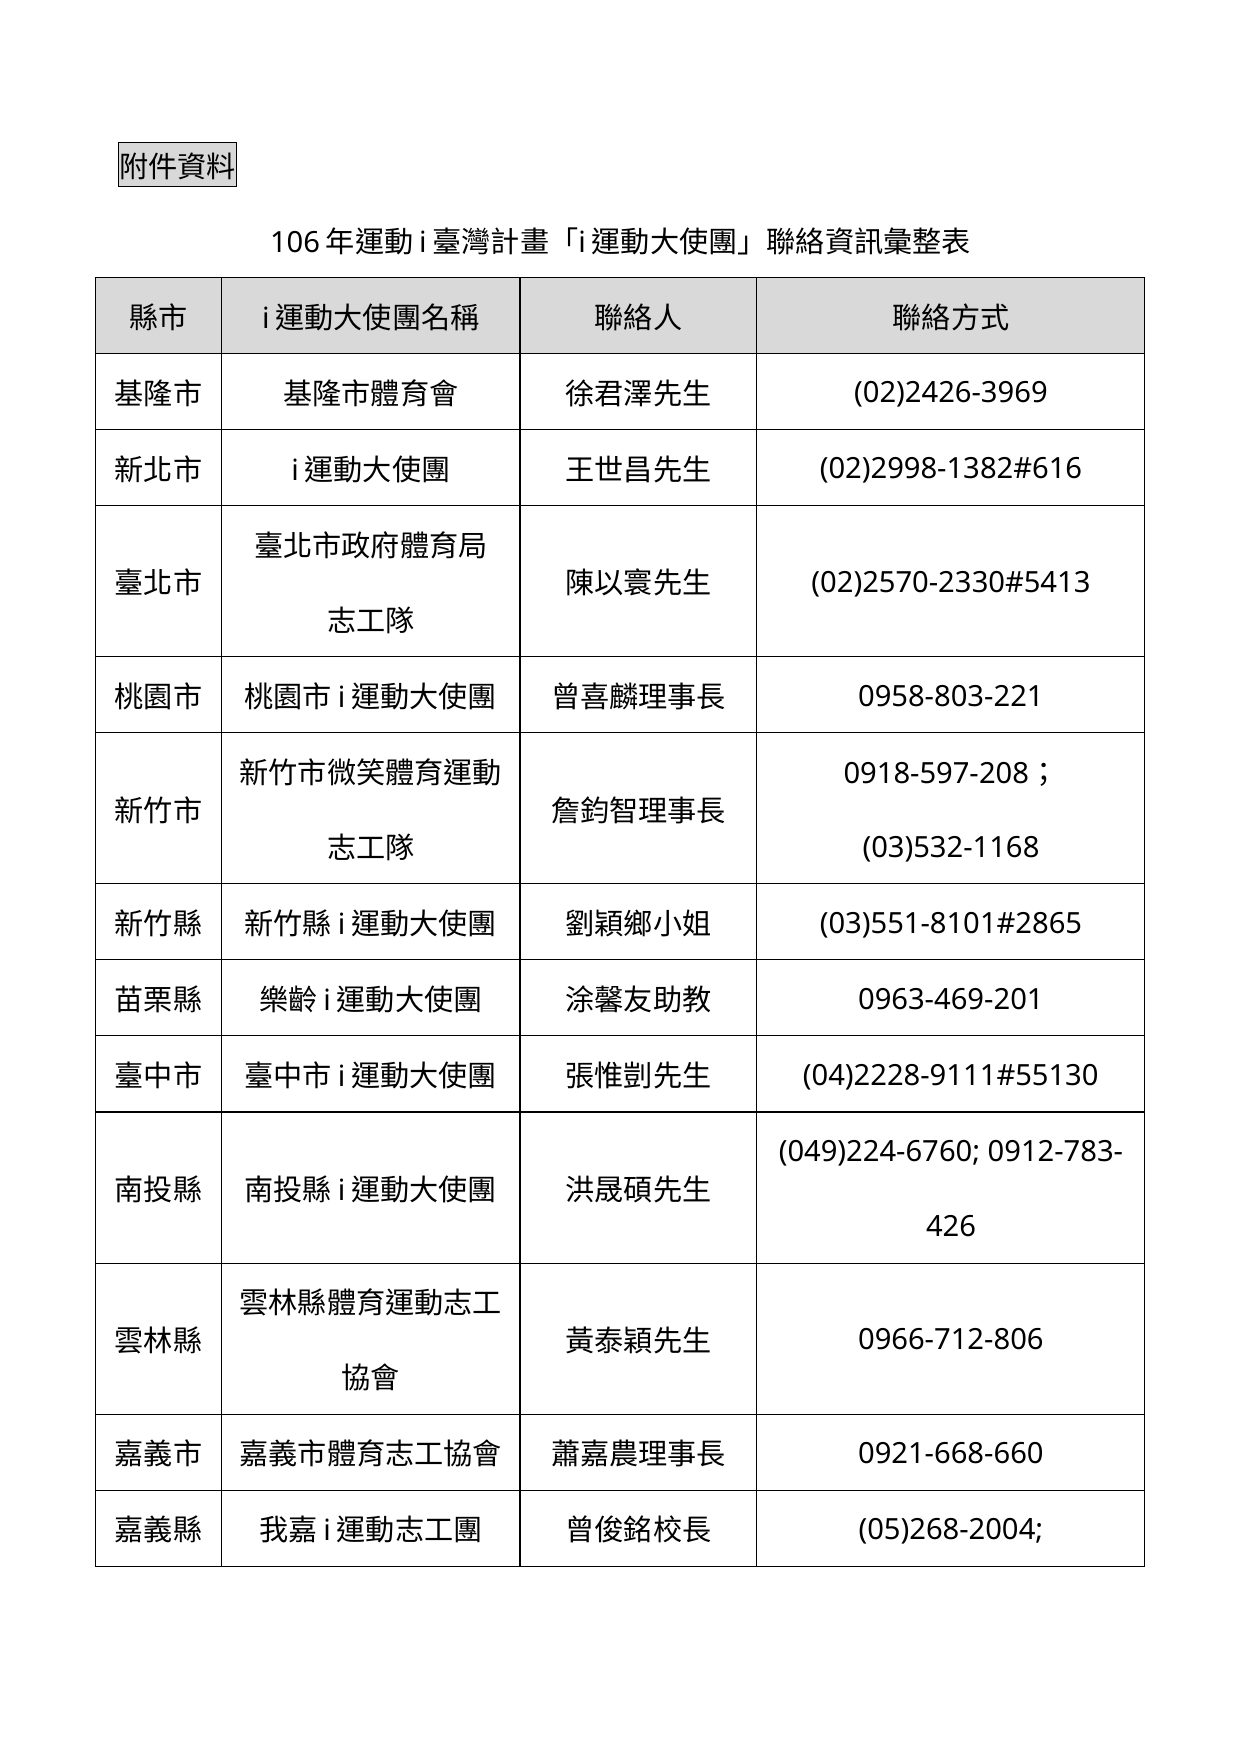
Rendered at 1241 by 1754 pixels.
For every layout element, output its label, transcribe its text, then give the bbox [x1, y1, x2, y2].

table_cell 臺北市政府體育局 志工隊 [222, 506, 519, 656]
table_cell 南投縣i運動大使團 [222, 1113, 519, 1262]
table_header 聯絡方式 [757, 278, 1144, 353]
table_cell 臺中市i運動大使團 [222, 1036, 519, 1111]
table_cell 新竹市微笑體育運動志工隊 [222, 733, 519, 883]
table_cell 基隆市體育會 [222, 354, 519, 429]
table_cell 0966-712-806 [757, 1264, 1144, 1413]
table_cell 雲林縣體育運動志工協會 [222, 1264, 519, 1413]
table_cell 新竹市 [96, 733, 221, 883]
table_cell 詹鈞智理事長 [521, 733, 756, 883]
table_cell 嘉義市 [96, 1415, 221, 1489]
table_cell 雲林縣 [96, 1264, 221, 1413]
table_cell (02)2998-1382#616 [757, 430, 1144, 505]
table_cell 桃園市i運動大使團 [222, 657, 519, 732]
table_cell (04)2228-9111#55130 [757, 1036, 1144, 1111]
table_cell 新北市 [96, 430, 221, 505]
table_cell 0963-469-201 [757, 960, 1144, 1035]
table_cell 嘉義縣 [96, 1491, 221, 1566]
table_cell 新竹縣i運動大使團 [222, 884, 519, 959]
table_cell 新竹縣 [96, 884, 221, 959]
table_cell 曾俊銘校長 [521, 1491, 756, 1566]
table_cell i運動大使團 [222, 430, 519, 505]
table_cell 基隆市 [96, 354, 221, 429]
table_header i運動大使團名稱 [222, 278, 519, 353]
text 附件資料 [118, 127, 1122, 202]
table_cell 涂馨友助教 [521, 960, 756, 1035]
table_cell (02)2570-2330#5413 [757, 506, 1144, 656]
table_cell 劉穎鄉小姐 [521, 884, 756, 959]
table_cell (049)224-6760; 0912-783-426 [757, 1113, 1144, 1262]
table_header 縣市 [96, 278, 221, 353]
table_cell 洪晟碩先生 [521, 1113, 756, 1262]
table_cell 曾喜麟理事長 [521, 657, 756, 732]
table_cell 徐君澤先生 [521, 354, 756, 429]
table_cell 苗栗縣 [96, 960, 221, 1035]
table_cell 0921-668-660 [757, 1415, 1144, 1489]
table_cell 王世昌先生 [521, 430, 756, 505]
table_cell 我嘉i運動志工團 [222, 1491, 519, 1566]
table_cell 臺中市 [96, 1036, 221, 1111]
table_cell 樂齡i運動大使團 [222, 960, 519, 1035]
table_cell (02)2426-3969 [757, 354, 1144, 429]
text 106年運動i臺灣計畫「i運動大使團」聯絡資訊彙整表 [118, 202, 1122, 277]
table_cell 0958-803-221 [757, 657, 1144, 732]
table_cell (05)268-2004; [757, 1491, 1144, 1566]
table_cell 蕭嘉農理事長 [521, 1415, 756, 1489]
table_cell (03)551-8101#2865 [757, 884, 1144, 959]
table_header 聯絡人 [521, 278, 756, 353]
table_cell 南投縣 [96, 1113, 221, 1262]
table_cell 桃園市 [96, 657, 221, 732]
table_cell 陳以寰先生 [521, 506, 756, 656]
table_cell 張惟剴先生 [521, 1036, 756, 1111]
table_cell 嘉義市體育志工協會 [222, 1415, 519, 1489]
table_cell 黃泰穎先生 [521, 1264, 756, 1413]
table_cell 臺北市 [96, 506, 221, 656]
table_cell 0918-597-208； (03)532-1168 [757, 733, 1144, 883]
